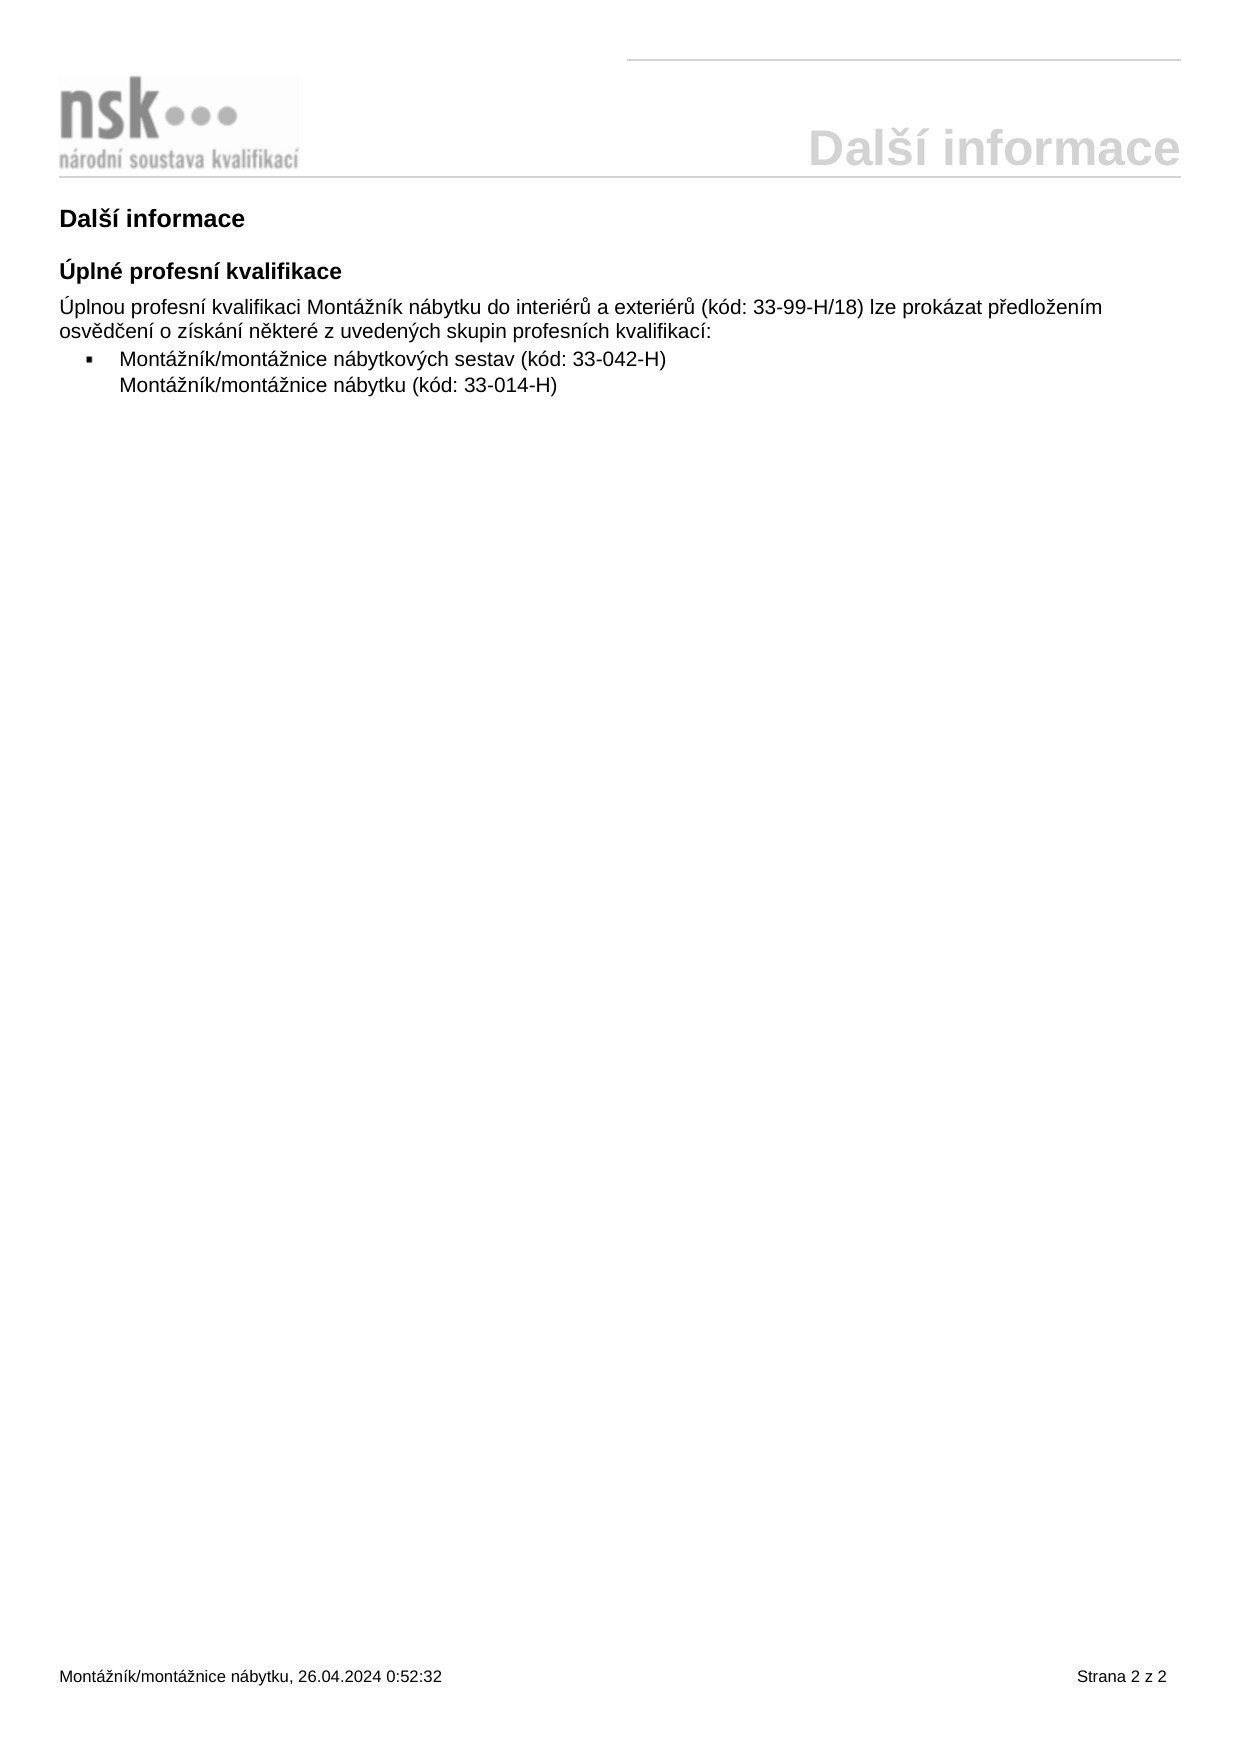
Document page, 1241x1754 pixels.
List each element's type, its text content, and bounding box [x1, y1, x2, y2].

table_cell [59, 730, 119, 1029]
table_cell [482, 730, 619, 1029]
table_cell [1167, 730, 1181, 1029]
table_cell [119, 1495, 482, 1658]
table_cell [1167, 236, 1181, 248]
table_cell [619, 236, 627, 248]
table_cell [482, 1495, 619, 1658]
table_cell [119, 398, 482, 429]
table_cell [1167, 430, 1181, 729]
table_cell [861, 430, 1167, 729]
table_cell [619, 730, 627, 1029]
table_cell [59, 343, 119, 347]
table_cell Úplné profesní kvalifikace [59, 248, 1181, 295]
table_cell Úplnou profesní kvalifikaci Montážník nábytku do interiérů a exteriérů (kód: 33-99-H/18) lze prokázat předložením osvědčení o získání některé z uvedených skupin profesních kvalifikací: [59, 295, 1181, 343]
table_cell Montážník/montážnice nábytkových sestav (kód: 33-042-H) [119, 347, 1181, 373]
table_cell [119, 430, 482, 729]
table_cell [627, 1030, 861, 1329]
table_cell [619, 398, 627, 429]
table_cell [482, 398, 619, 429]
table_cell Montážník/montážnice nábytku, 26.04.2024 0:52:32 [59, 1658, 861, 1694]
table_cell [482, 1030, 619, 1329]
table_cell Další informace [59, 200, 1181, 236]
table_cell [1167, 194, 1181, 200]
table_cell [482, 430, 619, 729]
table_cell [59, 430, 119, 729]
table_cell [119, 343, 482, 347]
table_cell [627, 730, 861, 1029]
table_cell [1167, 398, 1181, 429]
table_cell [119, 171, 482, 176]
table_cell [619, 430, 627, 729]
table_cell [119, 1030, 482, 1329]
table_cell Další informace [627, 61, 1181, 176]
table_cell [59, 194, 119, 200]
table_cell [59, 1030, 119, 1329]
table_cell [619, 170, 627, 176]
table_cell [119, 730, 482, 1029]
table_cell [119, 236, 482, 248]
table_cell Montážník/montážnice nábytku (kód: 33-014-H) [119, 373, 1181, 398]
table_cell [59, 171, 119, 176]
table_cell [627, 194, 861, 200]
table_cell [59, 1495, 119, 1658]
table_cell [59, 1330, 119, 1494]
table_cell [619, 1330, 627, 1494]
table_cell [619, 194, 627, 200]
table_cell [119, 194, 482, 200]
table_cell [1167, 1330, 1181, 1494]
table_cell [59, 178, 1181, 194]
table_cell [861, 1495, 1167, 1658]
table_cell [861, 236, 1167, 248]
table_cell [620, 59, 627, 170]
table_cell [861, 343, 1167, 347]
table_cell [119, 1330, 482, 1494]
table_cell [1167, 1658, 1181, 1694]
table_cell [1167, 1495, 1181, 1658]
table_cell [482, 236, 619, 248]
table_cell [861, 194, 1167, 200]
table_cell Strana 2 z 2 [861, 1658, 1167, 1694]
table_cell [1167, 343, 1181, 347]
table_cell [861, 730, 1167, 1029]
picture [58, 59, 620, 171]
table_cell [861, 1030, 1167, 1329]
picture [59, 347, 119, 372]
table_cell [627, 1495, 861, 1658]
table_cell [627, 1330, 861, 1494]
table_cell [861, 1330, 1167, 1494]
table_cell [59, 398, 119, 429]
table_cell [59, 373, 119, 398]
table_cell [861, 398, 1167, 429]
table_cell [1167, 1030, 1181, 1329]
table_cell [619, 1495, 627, 1658]
table_cell [482, 343, 619, 347]
table_cell [627, 398, 861, 429]
table_cell [482, 171, 619, 176]
table_cell [482, 194, 619, 200]
table_cell [627, 236, 861, 248]
table_cell [627, 430, 861, 729]
table_cell [59, 236, 119, 248]
table_cell [627, 343, 861, 347]
table_cell [619, 1030, 627, 1329]
table_cell [482, 1330, 619, 1494]
